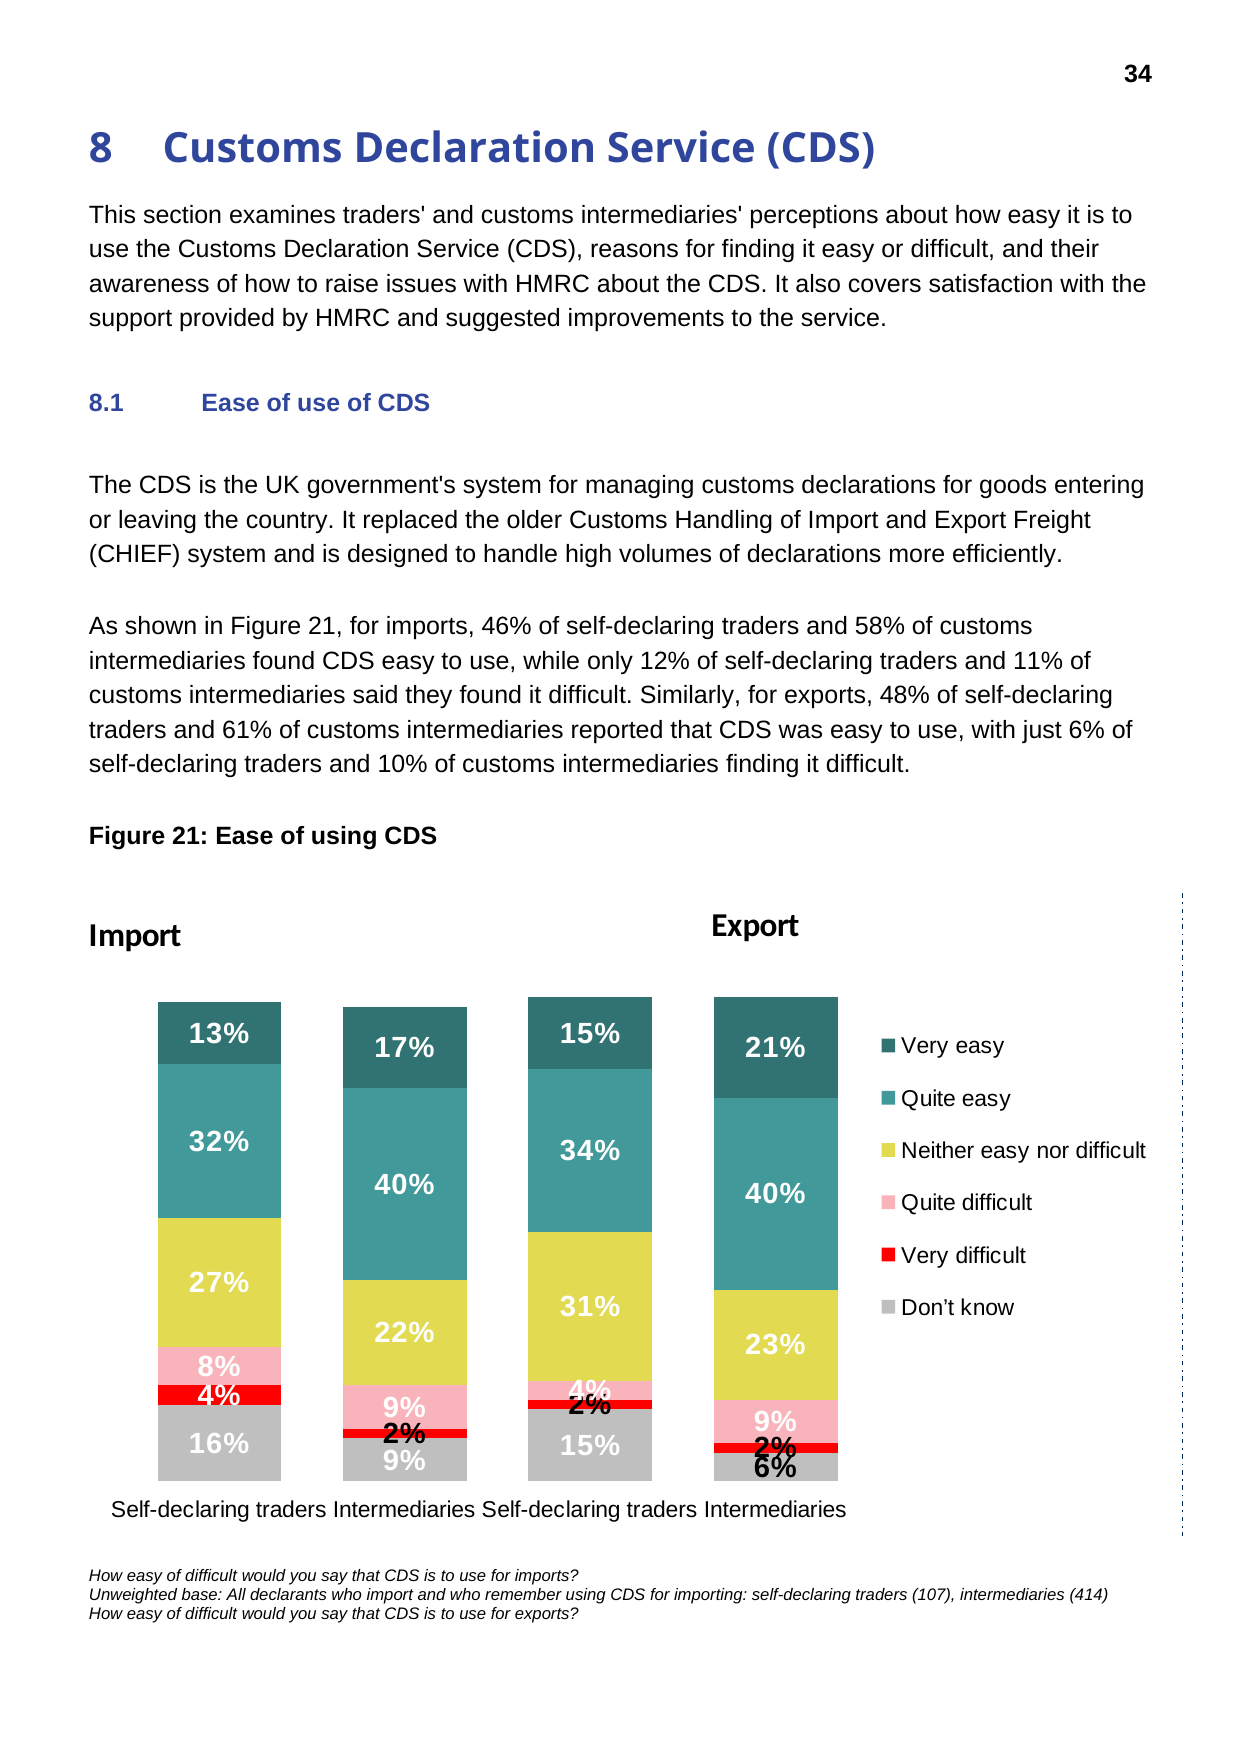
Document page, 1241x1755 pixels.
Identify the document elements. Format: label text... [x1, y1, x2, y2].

text How easy of difficult would you say that CDS is to use for exports? [89, 1604, 1152, 1623]
text This section examines traders' and customs intermediaries' perceptions about how easy it is to use the Customs Declaration Service (CDS), reasons for finding it easy or difficult, and their awareness of how to raise issues with HMRC about the CDS. It also covers satisfaction with the support provided by HMRC and suggested improvements to the service. [89, 200, 1152, 332]
subtitle 8.1 Ease of use of CDS [89, 388, 1152, 417]
subtitle Customs Declaration Service (CDS) [89, 118, 1152, 175]
text Unweighted base: All declarants who import and who remember using CDS for importing: self-declaring traders (107), intermediaries (414) [89, 1585, 1152, 1604]
text As shown in Figure 21, for imports, 46% of self-declaring traders and 58% of customs intermediaries found CDS easy to use, while only 12% of self-declaring traders and 11% of customs intermediaries said they found it difficult. Similarly, for exports, 48% of self-declaring traders and 61% of customs intermediaries reported that CDS was easy to use, with just 6% of self-declaring traders and 10% of customs intermediaries finding it difficult. [89, 611, 1152, 778]
text How easy of difficult would you say that CDS is to use for imports? [89, 1566, 1152, 1585]
text Figure 21: Ease of using CDS [89, 821, 1152, 850]
text The CDS is the UK government's system for managing customs declarations for goods entering or leaving the country. It replaced the older Customs Handling of Import and Export Freight (CHIEF) system and is designed to handle high volumes of declarations more efficiently. [89, 470, 1152, 568]
